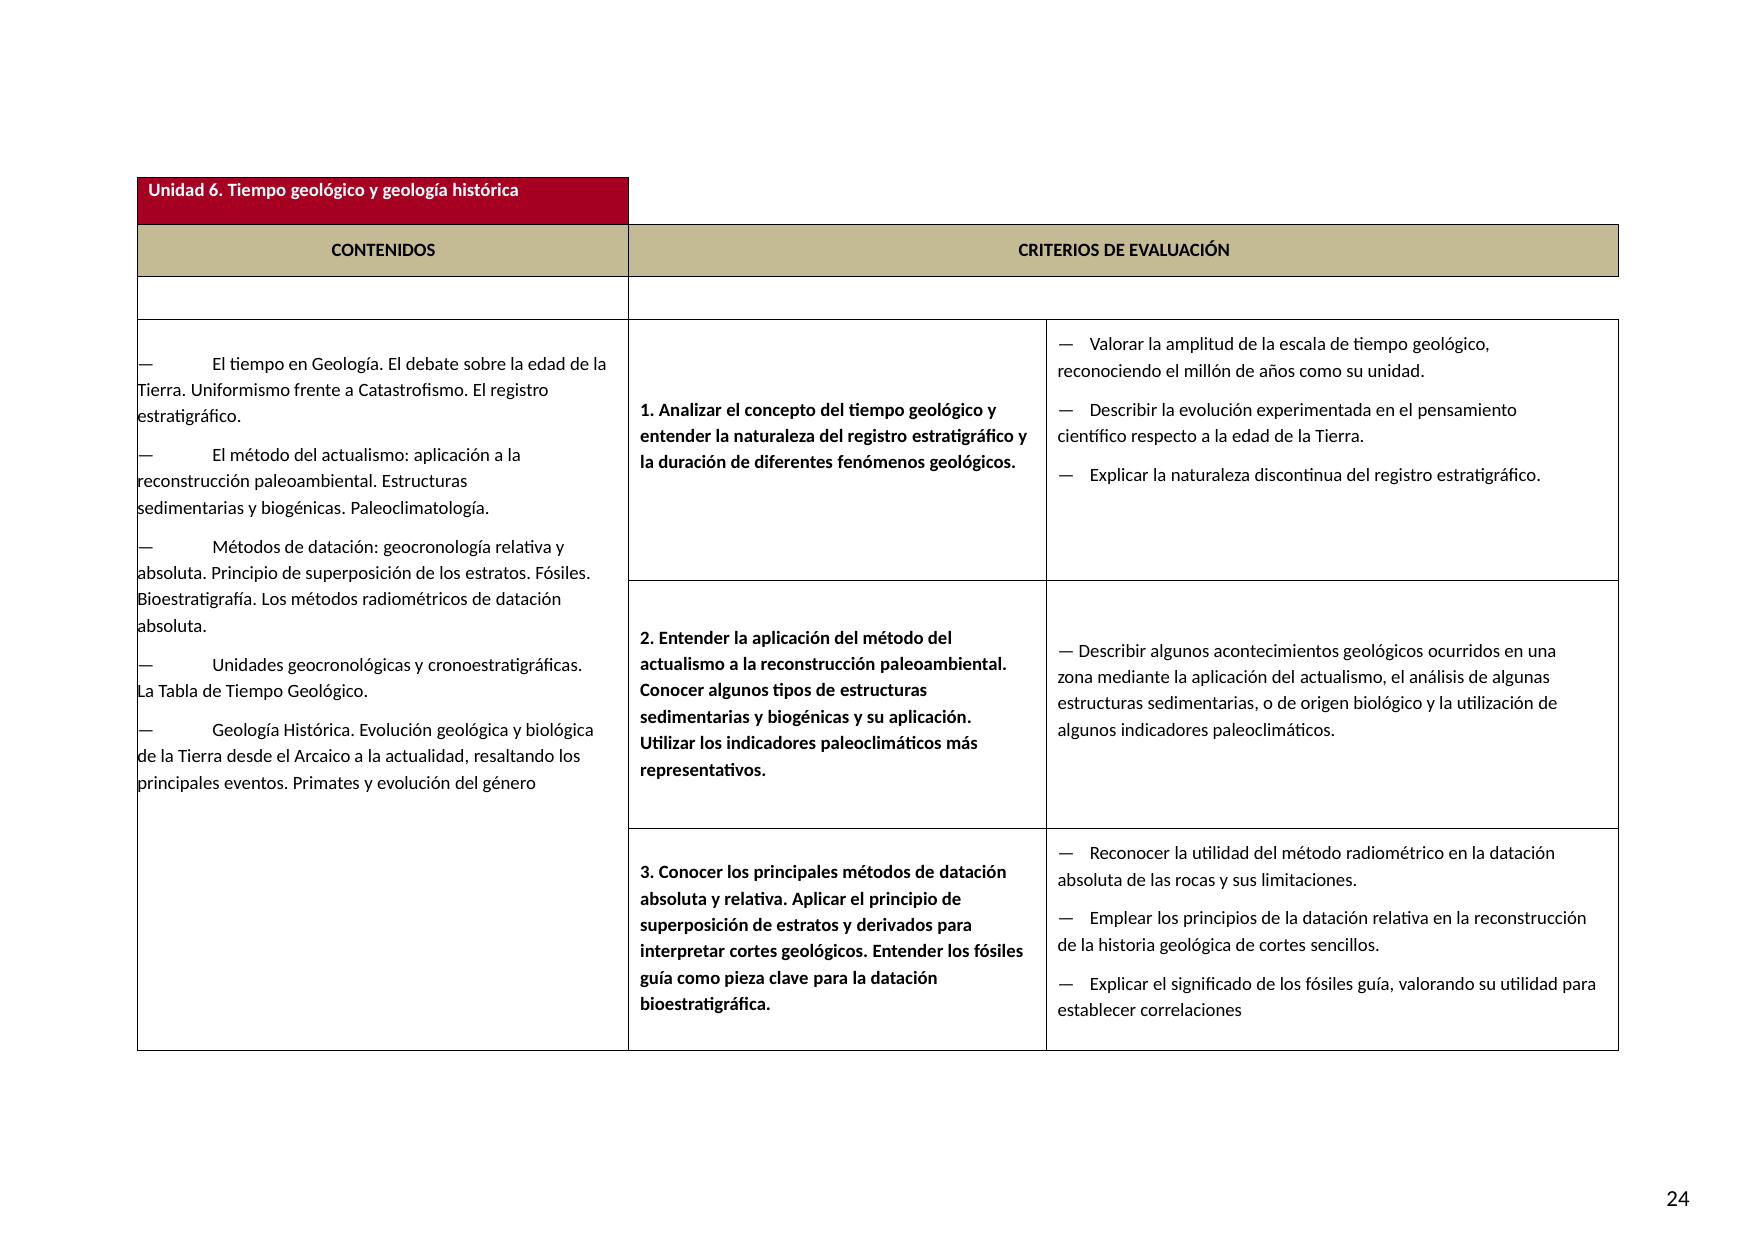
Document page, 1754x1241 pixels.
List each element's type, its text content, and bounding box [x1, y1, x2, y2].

table_cell 2. Entender la aplicación del método del actualismo a la reconstrucción paleoambiental. Conocer algunos tipos de estructuras sedimentarias y biogénicas y su aplicación. Utilizar los indicadores paleoclimáticos más representativos. [629, 581, 1046, 828]
table_cell — Describir algunos acontecimientos geológicos ocurridos en una zona mediante la aplicación del actualismo, el análisis de algunas estructuras sedimentarias, o de origen biológico y la utilización de algunos indicadores paleoclimáticos. [1047, 581, 1618, 828]
table_cell El tiempo en Geología. El debate sobre la edad de la Tierra. Uniformismo frente a Catastrofismo. El registro estratigráfico. El método del actualismo: aplicación a la reconstrucción paleoambiental. Estructuras sedimentarias y biogénicas. Paleoclimatología. Métodos de datación: geocronología relativa y absoluta. Principio de superposición de los estratos. Fósiles. Bioestratigrafía. Los métodos radiométricos de datación absoluta. Unidades geocronológicas y cronoestratigráficas. La Tabla de Tiempo Geológico. Geología Histórica. Evolución geológica y biológica de la Tierra desde el Arcaico a la actualidad, resaltando los principales eventos. Primates y evolución del género [138, 320, 628, 1049]
table_cell CRITERIOS DE EVALUACIÓN [629, 225, 1618, 276]
table_cell [629, 277, 1046, 319]
table_cell 1. Analizar el concepto del tiempo geológico y entender la naturaleza del registro estratigráfico y la duración de diferentes fenómenos geológicos. [629, 320, 1046, 580]
table_cell CONTENIDOS [138, 225, 628, 276]
table_cell Valorar la amplitud de la escala de tiempo geológico, reconociendo el millón de años como su unidad. Describir la evolución experimentada en el pensamiento científico respecto a la edad de la Tierra. Explicar la naturaleza discontinua del registro estratigráfico. [1047, 320, 1618, 580]
table_header [1046, 177, 1618, 224]
table_header Unidad 6. Tiempo geológico y geología histórica [138, 178, 628, 224]
table_cell 3. Conocer los principales métodos de datación absoluta y relativa. Aplicar el principio de superposición de estratos y derivados para interpretar cortes geológicos. Entender los fósiles guía como pieza clave para la datación bioestratigráfica. [629, 829, 1046, 1049]
table_cell Reconocer la utilidad del método radiométrico en la datación absoluta de las rocas y sus limitaciones. Emplear los principios de la datación relativa en la reconstrucción de la historia geológica de cortes sencillos. Explicar el significado de los fósiles guía, valorando su utilidad para establecer correlaciones [1047, 829, 1618, 1049]
table_cell [138, 277, 628, 319]
table_header [629, 177, 1046, 224]
table_cell [1046, 277, 1618, 319]
